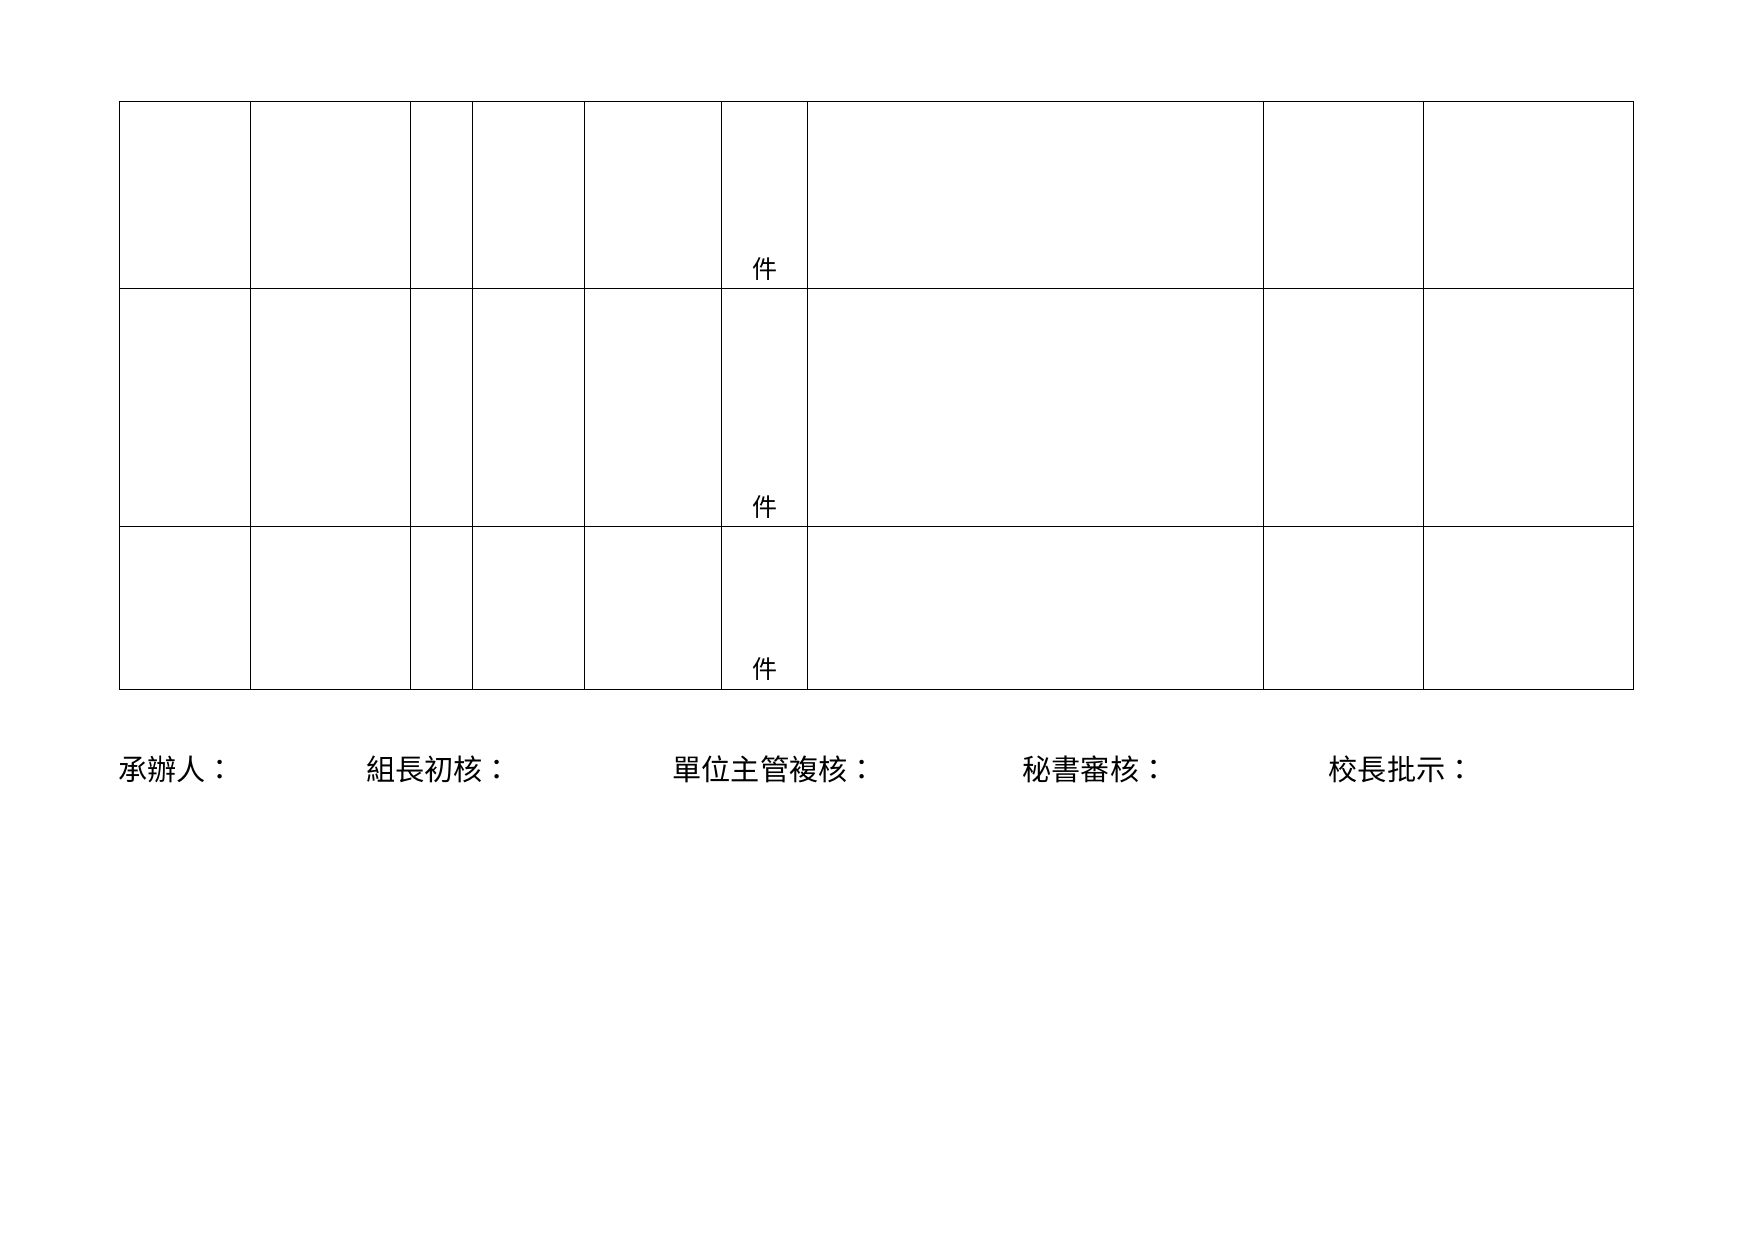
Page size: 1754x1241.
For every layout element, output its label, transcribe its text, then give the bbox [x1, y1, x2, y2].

table_cell [808, 289, 1263, 526]
table_cell [251, 527, 410, 688]
table_cell [808, 527, 1263, 688]
table_cell 件 [722, 289, 807, 526]
table_cell [808, 102, 1263, 288]
table_cell [411, 289, 472, 526]
table_cell [411, 527, 472, 688]
table_cell 件 [722, 527, 807, 688]
table_cell [473, 527, 584, 688]
table_cell [473, 289, 584, 526]
table_cell [585, 527, 721, 688]
table_cell [585, 102, 721, 288]
table_cell [1424, 102, 1633, 288]
table_cell [1264, 289, 1423, 526]
table_cell [120, 102, 250, 288]
text 承辦人： 組長初核： 單位主管複核： 秘書審核： 校長批示： [118, 726, 1636, 788]
table_cell [251, 289, 410, 526]
table_cell [585, 289, 721, 526]
table_cell [120, 289, 250, 526]
table_cell [1424, 527, 1633, 688]
table_cell [473, 102, 584, 288]
table_cell 件 [722, 102, 807, 288]
table_cell [1424, 289, 1633, 526]
table_cell [411, 102, 472, 288]
table_cell [1264, 102, 1423, 288]
table_cell [1264, 527, 1423, 688]
table_cell [251, 102, 410, 288]
table_cell [120, 527, 250, 688]
